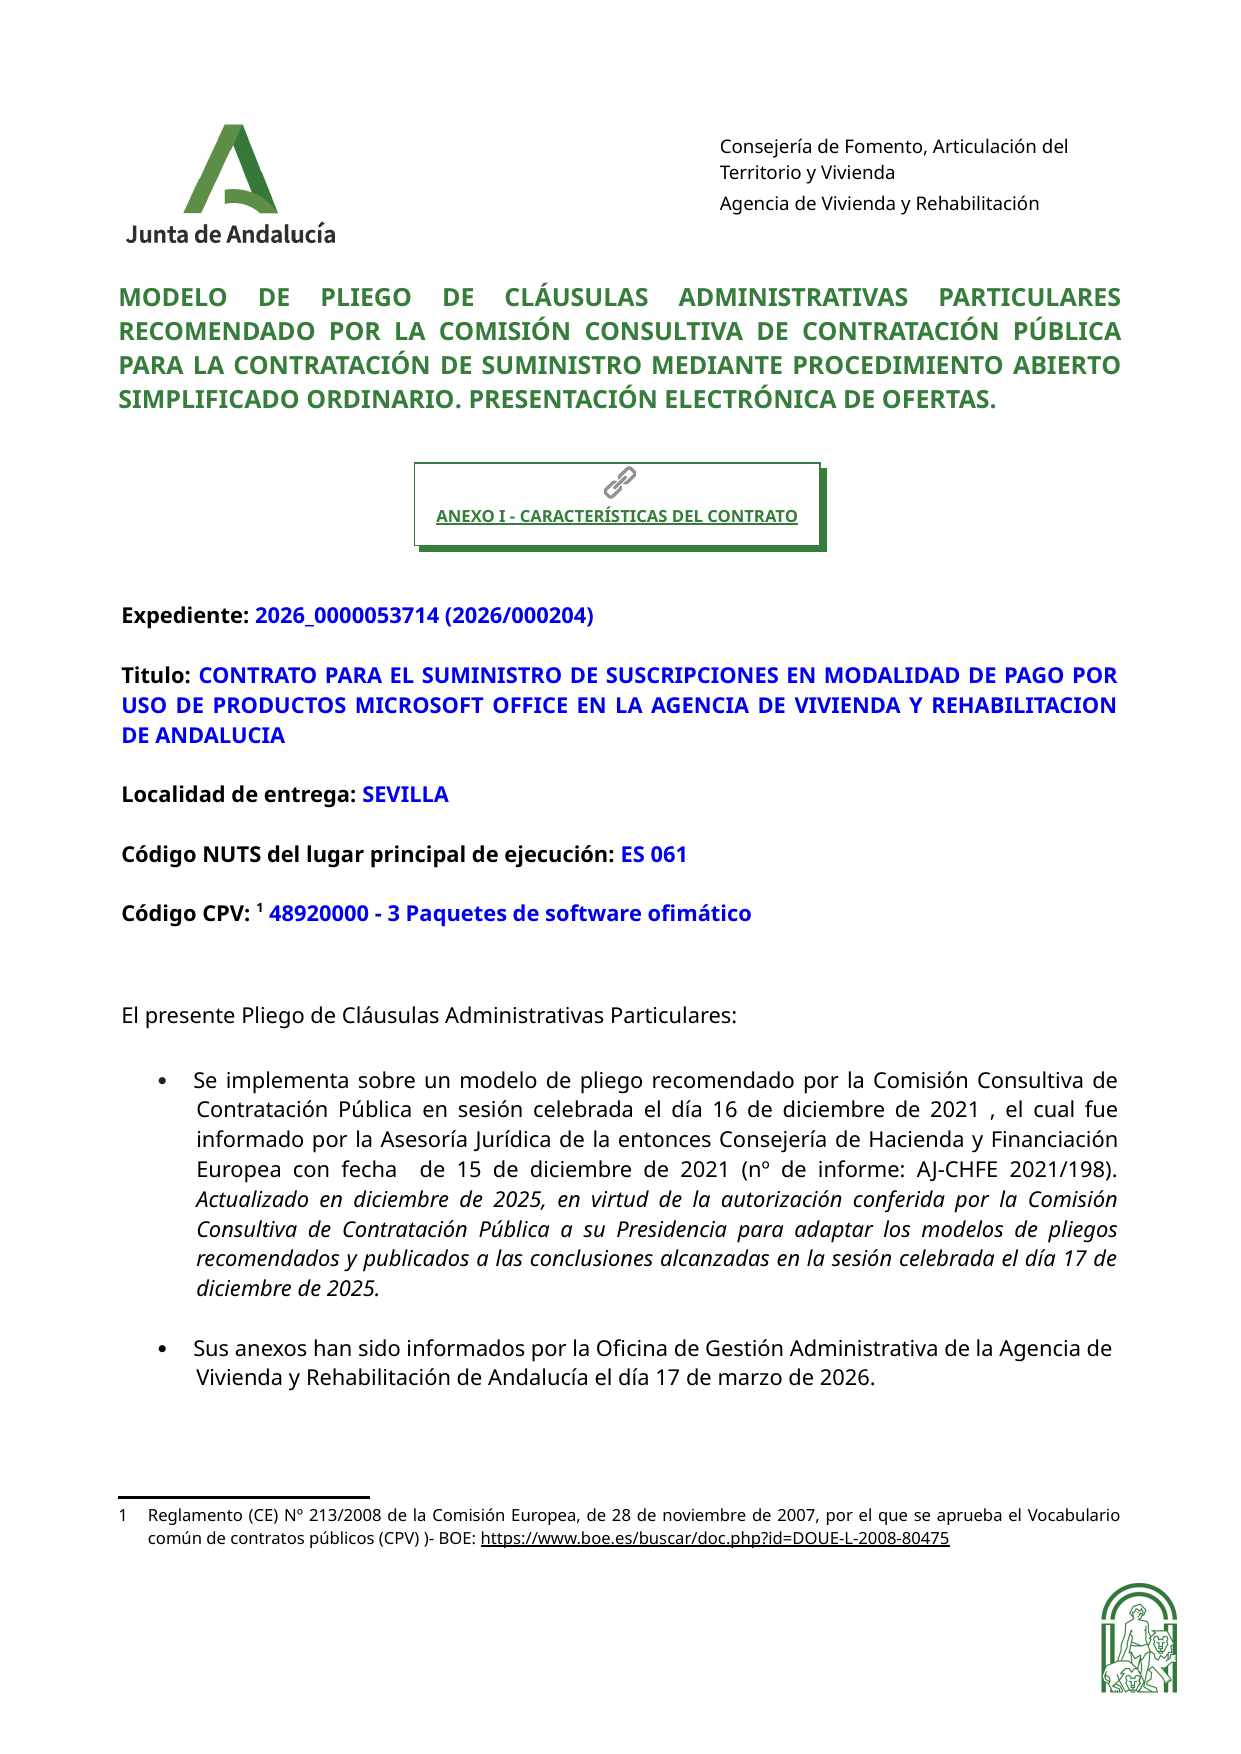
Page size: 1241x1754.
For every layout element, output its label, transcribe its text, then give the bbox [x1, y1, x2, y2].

text Localidad de entrega: SEVILLA [118, 779, 1122, 809]
text Código CPV: 48920000 - 3 Paquetes de software ofimático [118, 898, 1122, 928]
text Código NUTS del lugar principal de ejecución: ES 061 [118, 839, 1122, 869]
list Sus anexos han sido informados por la Oficina de Gestión Administrativa de la Agencia de Vivienda y Rehabilitación de Andalucía el día 17 de marzo de 2026. [156, 1329, 1122, 1395]
text Reglamento (CE) Nº 213/2008 de la Comisión Europea, de 28 de noviembre de 2007, por el que se aprueba el Vocabulario común de contratos públicos (CPV) )- BOE: https://www.boe.es/buscar/doc.php?id=DOUE-L-2008-80475 [118, 1503, 1122, 1549]
text Expediente: 2026_0000053714 (2026/000204) [118, 598, 1122, 630]
picture [1100, 1582, 1178, 1694]
text El presente Pliego de Cláusulas Administrativas Particulares: [118, 997, 1122, 1032]
list Se implementa sobre un modelo de pliego recomendado por la Comisión Consultiva de Contratación Pública en sesión celebrada el día 16 de diciembre de 2021 , el cual fue informado por la Asesoría Jurídica de la entonces Consejería de Hacienda y Financiación Europea con fecha de 15 de diciembre de 2021 (nº de informe: AJ-CHFE 2021/198). Actualizado en diciembre de 2025, en virtud de la autorización conferida por la Comisión Consultiva de Contratación Pública a su Presidencia para adaptar los modelos de pliegos recomendados y publicados a las conclusiones alcanzadas en la sesión celebrada el día 17 de diciembre de 2025. [156, 1062, 1122, 1303]
text Titulo: CONTRATO PARA EL SUMINISTRO DE SUSCRIPCIONES EN MODALIDAD DE PAGO POR USO DE PRODUCTOS MICROSOFT OFFICE EN LA AGENCIA DE VIVIENDA Y REHABILITACION DE ANDALUCIA [118, 660, 1122, 749]
text ANEXO I - CARACTERÍSTICAS DEL CONTRATO [415, 464, 819, 545]
text MODELO DE PLIEGO DE CLÁUSULAS ADMINISTRATIVAS PARTICULARES RECOMENDADO POR LA COMISIÓN CONSULTIVA DE CONTRATACIÓN PÚBLICA PARA LA CONTRATACIÓN DE SUMINISTRO MEDIANTE PROCEDIMIENTO ABIERTO SIMPLIFICADO ORDINARIO. PRESENTACIÓN ELECTRÓNICA DE OFERTAS. [118, 280, 1122, 416]
picture [603, 466, 637, 499]
picture [106, 108, 355, 259]
